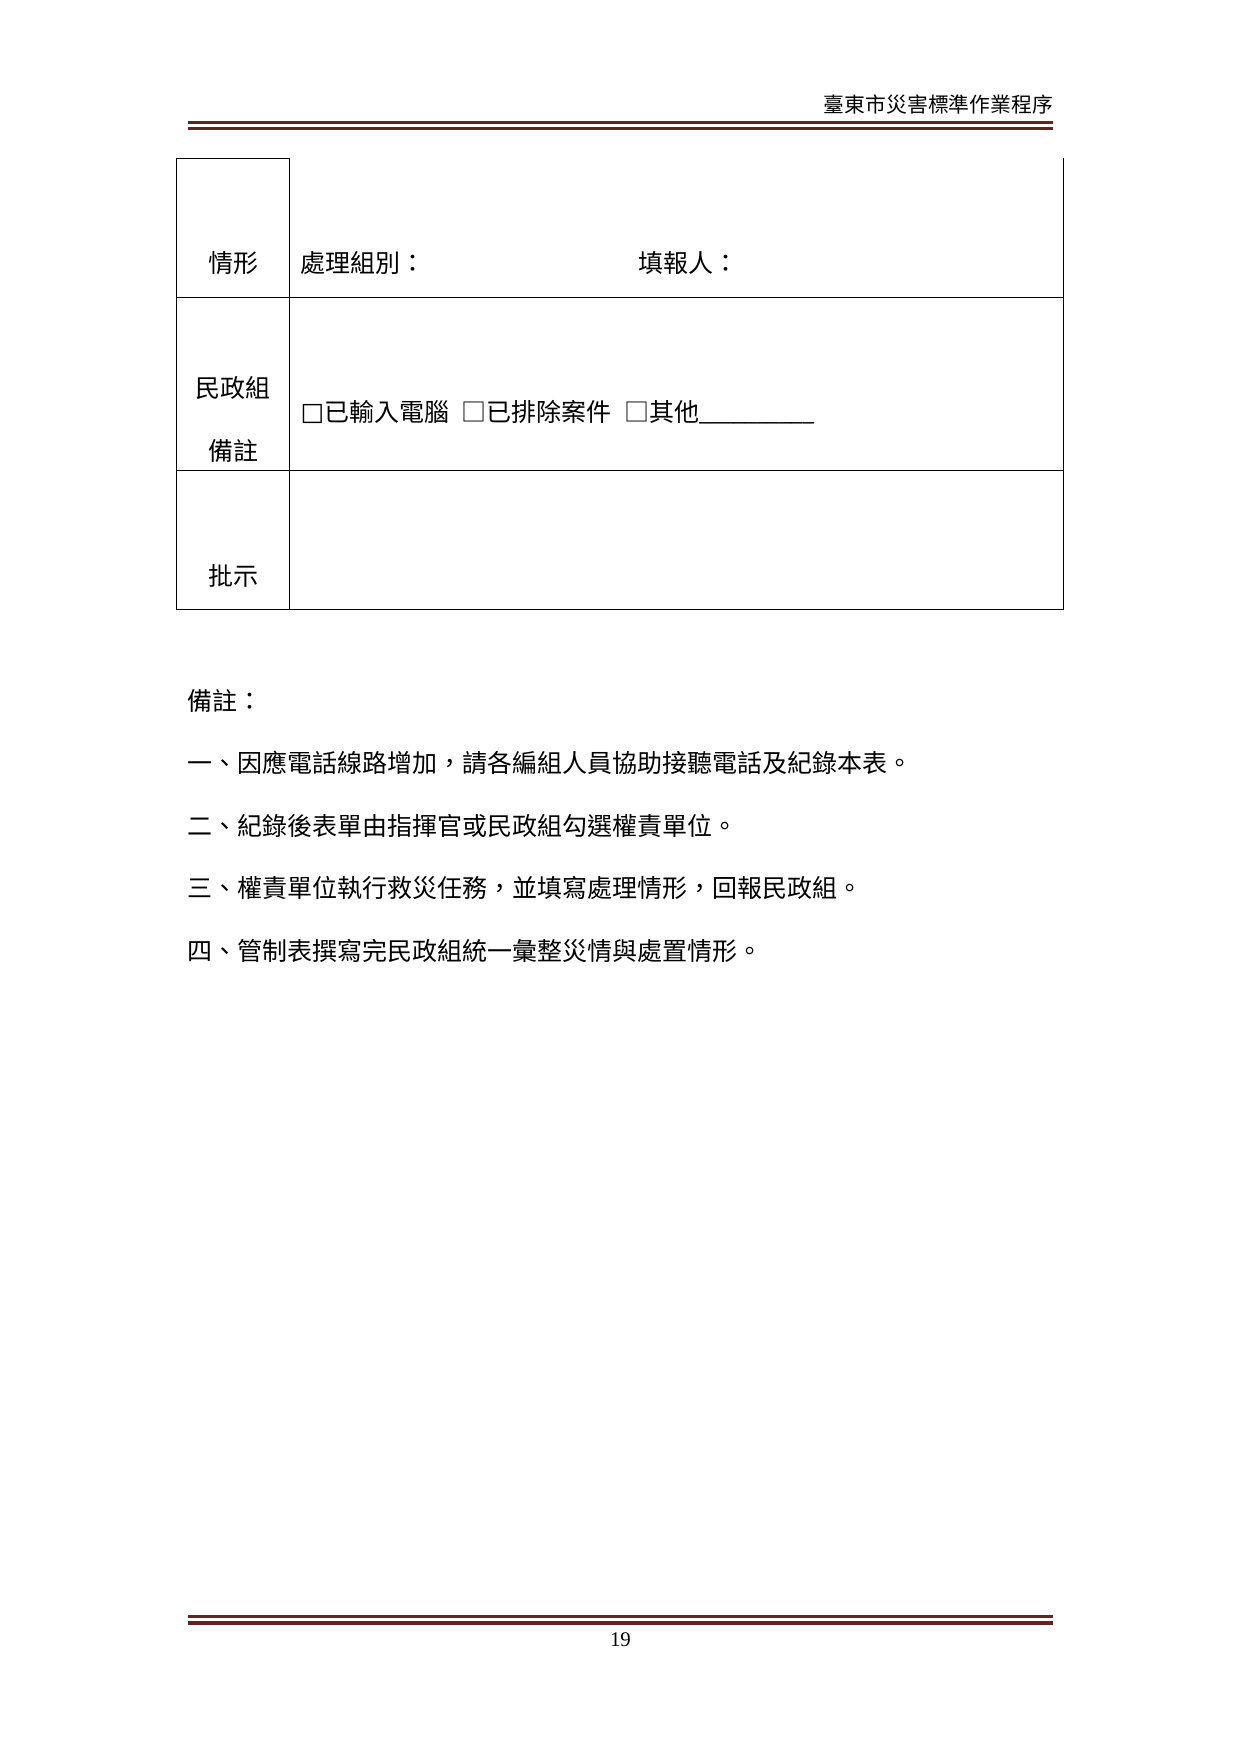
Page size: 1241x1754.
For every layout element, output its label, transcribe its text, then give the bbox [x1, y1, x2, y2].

table_cell 情形 [177, 159, 289, 297]
text 備註： [187, 657, 1053, 720]
table_cell 民政組備註 [177, 298, 289, 470]
table_cell 處理組別： 填報人： [290, 159, 1063, 297]
text 四、管制表撰寫完民政組統一彙整災情與處置情形。 [187, 907, 1053, 970]
table_cell 批示 [177, 471, 289, 609]
text 二、紀錄後表單由指揮官或民政組勾選權責單位。 [187, 782, 1053, 845]
table_cell □已輸入電腦 □已排除案件 □其他__________ [290, 298, 1063, 470]
text 三、權責單位執行救災任務，並填寫處理情形，回報民政組。 [187, 845, 1053, 907]
table_cell [290, 471, 1063, 609]
text 一、因應電話線路增加，請各編組人員協助接聽電話及紀錄本表。 [187, 720, 1053, 782]
